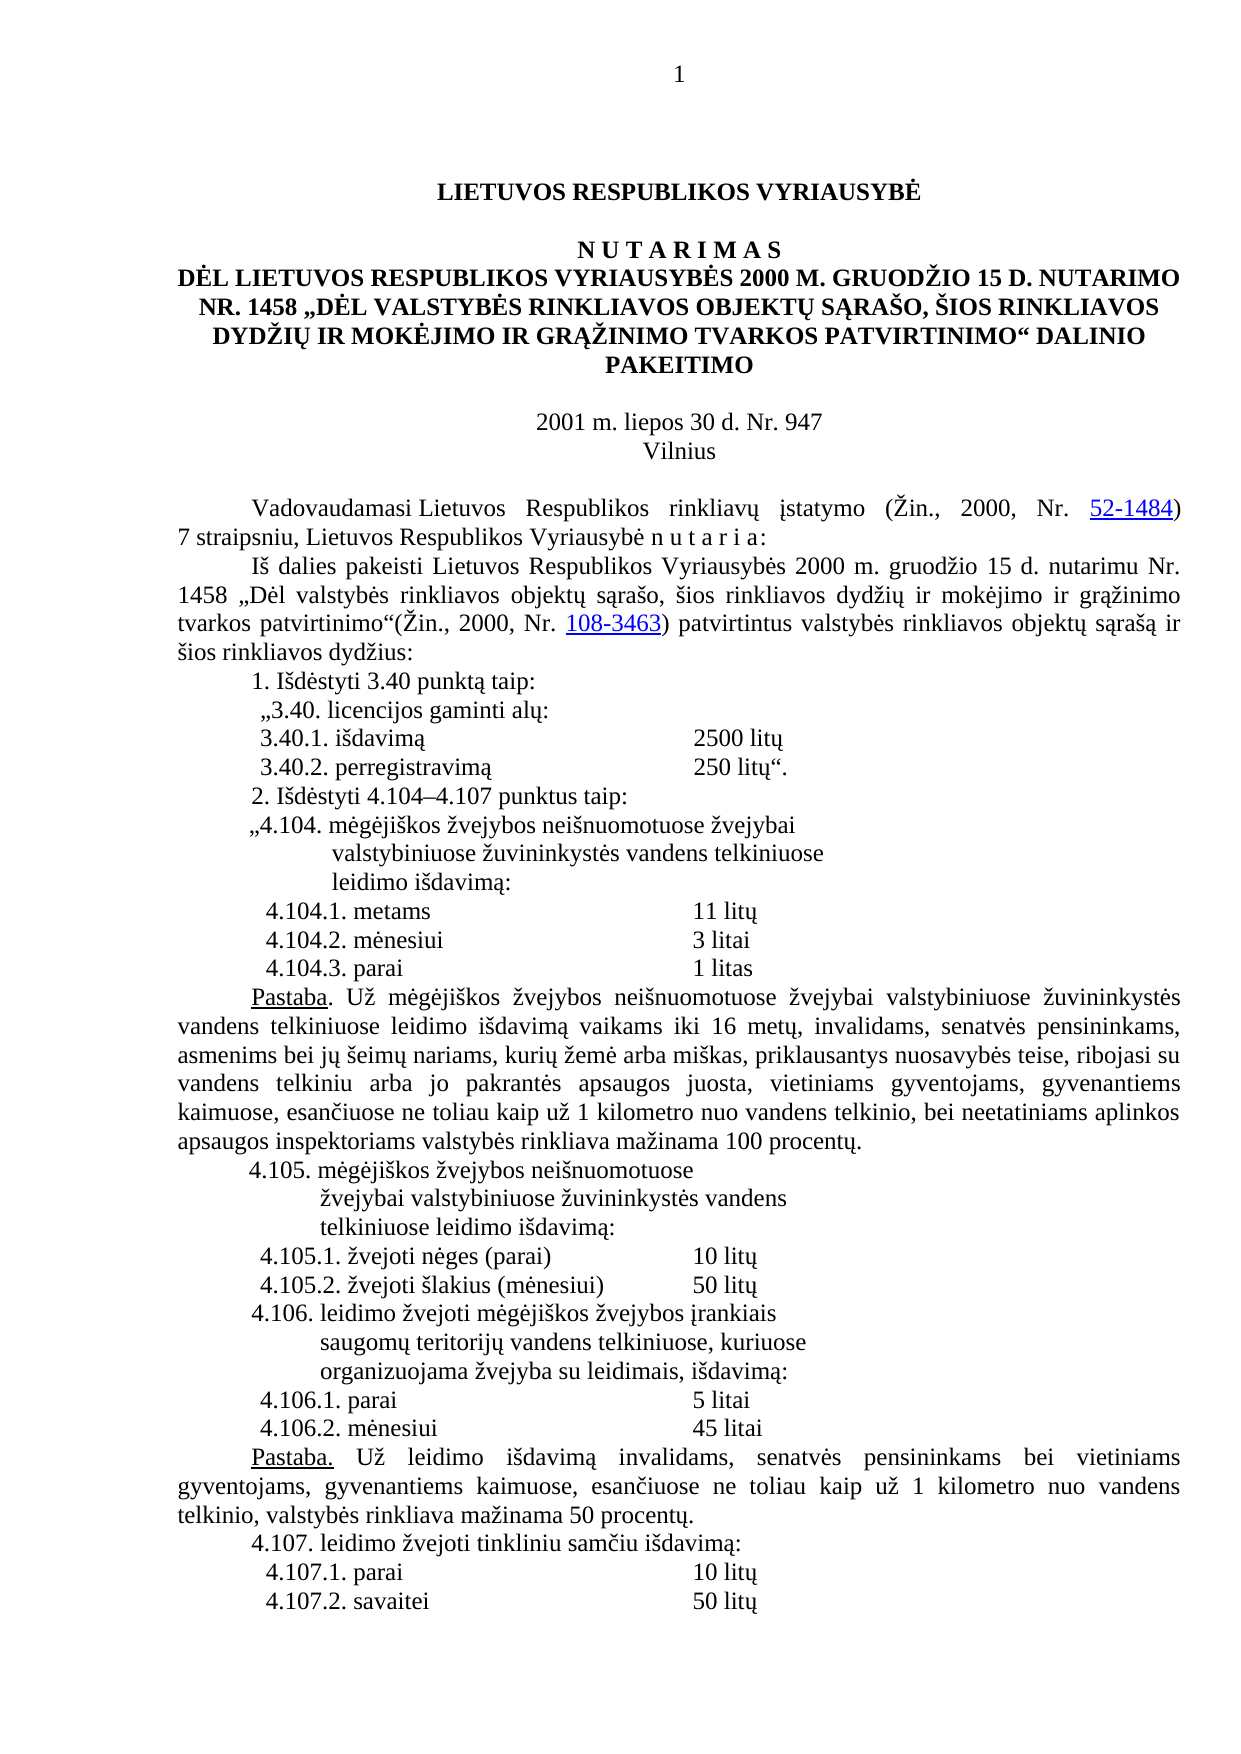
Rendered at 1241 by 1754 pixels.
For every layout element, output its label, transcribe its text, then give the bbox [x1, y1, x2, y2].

text 2001 m. liepos 30 d. Nr. 947 [177, 407, 1181, 436]
text 4.106. leidimo žvejoti mėgėjiškos žvejybos įrankiais [251, 1298, 1181, 1327]
text N U T A R I M A S [177, 235, 1181, 263]
text LIETUVOS RESPUBLIKOS VYRIAUSYBĖ [177, 177, 1181, 206]
table_header 10 litų [681, 1557, 1181, 1586]
table_cell 3 litai [681, 925, 1181, 953]
table_header 4.106.1. parai [177, 1385, 681, 1413]
text Vadovaudamasi Lietuvos Respublikos rinkliavų įstatymo (Žin., 2000, Nr. 52-1484) 7 straipsniu, Lietuvos Respublikos Vyriausybė nutaria: [177, 493, 1181, 551]
table_cell 3.40.2. perregistravimą [177, 752, 682, 781]
text DĖL LIETUVOS RESPUBLIKOS VYRIAUSYBĖS 2000 M. GRUODŽIO 15 D. NUTARIMO NR. 1458 „DĖL VALSTYBĖS RINKLIAVOS OBJEKTŲ SĄRAŠO, ŠIOS RINKLIAVOS DYDŽIŲ IR MOKĖJIMO IR GRĄŽINIMO TVARKOS PATVIRTINIMO“ DALINIO PAKEITIMO [177, 263, 1181, 378]
table_cell 3.40.1. išdavimą [177, 724, 682, 752]
text saugomų teritorijų vandens telkiniuose, kuriuose [320, 1327, 1181, 1356]
table_cell 4.105.2. žvejoti šlakius (mėnesiui) [177, 1270, 681, 1298]
table_header 4.107.1. parai [177, 1557, 681, 1586]
table_cell 45 litai [681, 1414, 1181, 1442]
table_cell 4.106.2. mėnesiui [177, 1414, 681, 1442]
table_cell 50 litų [681, 1586, 1181, 1615]
text 4.107. leidimo žvejoti tinkliniu samčiu išdavimą: [177, 1528, 1181, 1557]
text valstybiniuose žuvininkystės vandens telkiniuose [332, 838, 1181, 867]
table_cell 4.104.3. parai [177, 954, 681, 982]
text telkiniuose leidimo išdavimą: [320, 1212, 1181, 1241]
table_cell 4.107.2. savaitei [177, 1586, 681, 1615]
table_cell 50 litų [681, 1270, 1181, 1298]
table_header „3.40. licencijos gaminti alų: [177, 695, 682, 723]
table_header 11 litų [681, 896, 1181, 925]
table_header 4.105.1. žvejoti nėges (parai) [177, 1241, 681, 1270]
text žvejybai valstybiniuose žuvininkystės vandens [320, 1183, 1181, 1212]
table_header [682, 695, 1181, 723]
table_header 5 litai [681, 1385, 1181, 1413]
text Vilnius [177, 436, 1181, 465]
text organizuojama žvejyba su leidimais, išdavimą: [320, 1356, 1181, 1385]
text Iš dalies pakeisti Lietuvos Respublikos Vyriausybės 2000 m. gruodžio 15 d. nutarimu Nr. 1458 „Dėl valstybės rinkliavos objektų sąrašo, šios rinkliavos dydžių ir mokėjimo ir grąžinimo tvarkos patvirtinimo“(Žin., 2000, Nr. 108-3463) patvirtintus valstybės rinkliavos objektų sąrašą ir šios rinkliavos dydžius: [177, 551, 1181, 666]
text 4.105. mėgėjiškos žvejybos neišnuomotuose [248, 1155, 1181, 1183]
text „4.104. mėgėjiškos žvejybos neišnuomotuose žvejybai [248, 810, 1181, 838]
text Pastaba. Už mėgėjiškos žvejybos neišnuomotuose žvejybai valstybiniuose žuvininkystės vandens telkiniuose leidimo išdavimą vaikams iki 16 metų, invalidams, senatvės pensininkams, asmenims bei jų šeimų nariams, kurių žemė arba miškas, priklausantys nuosavybės teise, ribojasi su vandens telkiniu arba jo pakrantės apsaugos juosta, vietiniams gyventojams, gyvenantiems kaimuose, esančiuose ne toliau kaip už 1 kilometro nuo vandens telkinio, bei neetatiniams aplinkos apsaugos inspektoriams valstybės rinkliava mažinama 100 procentų. [177, 982, 1181, 1155]
text leidimo išdavimą: [332, 867, 1181, 896]
text 1. Išdėstyti 3.40 punktą taip: [177, 666, 1181, 695]
table_cell 2500 litų [682, 724, 1181, 752]
table_cell 1 litas [681, 954, 1181, 982]
table_cell 250 litų“. [682, 752, 1181, 781]
text Pastaba. Už leidimo išdavimą invalidams, senatvės pensininkams bei vietiniams gyventojams, gyvenantiems kaimuose, esančiuose ne toliau kaip už 1 kilometro nuo vandens telkinio, valstybės rinkliava mažinama 50 procentų. [177, 1442, 1181, 1528]
table_header 10 litų [681, 1241, 1181, 1270]
table_header 4.104.1. metams [177, 896, 681, 925]
text 2. Išdėstyti 4.104–4.107 punktus taip: [177, 781, 1181, 810]
table_cell 4.104.2. mėnesiui [177, 925, 681, 953]
